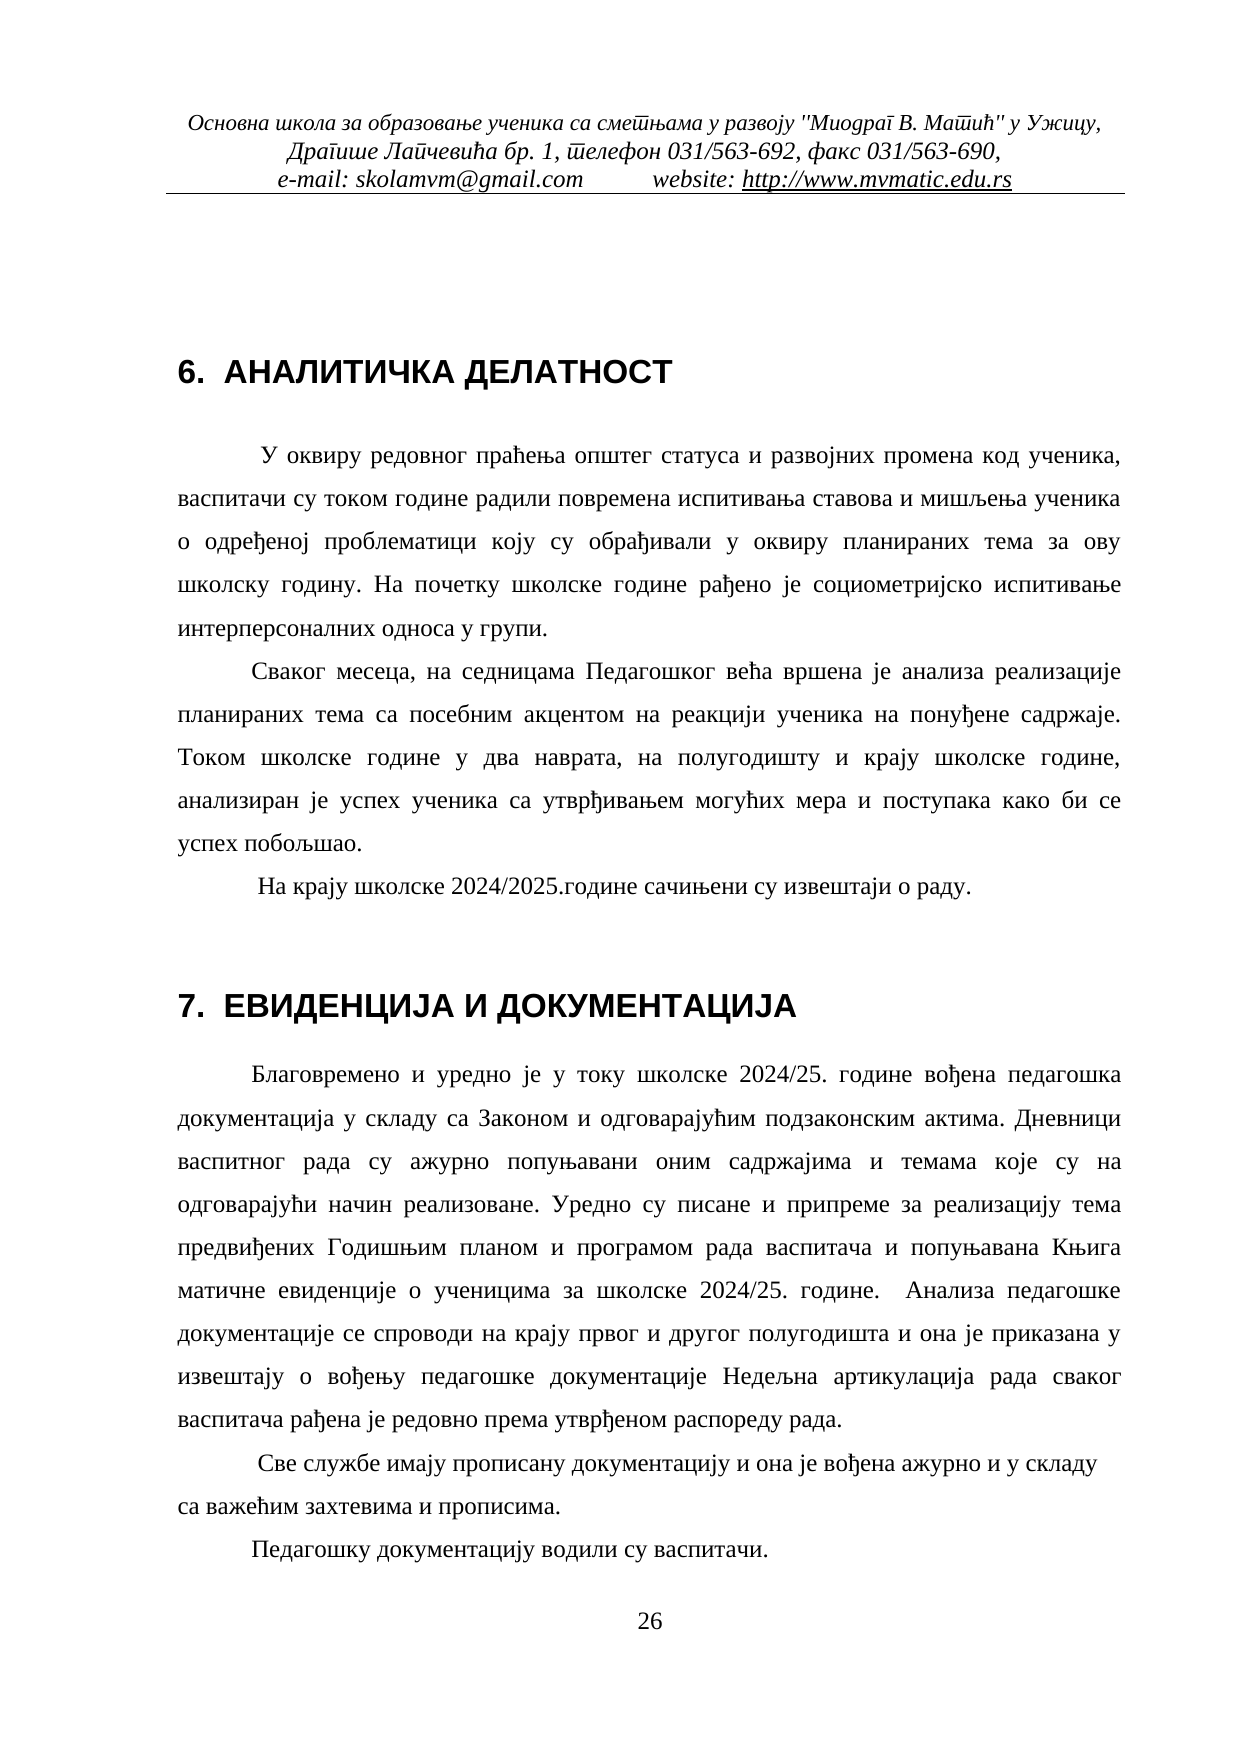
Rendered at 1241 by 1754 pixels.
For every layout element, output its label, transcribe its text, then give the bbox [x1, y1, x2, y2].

text Благовремено и уредно је у току школске 2024/25. године вођена педагошка документација у складу са Законом и одговарајућим подзаконским актима. Дневници васпитног рада су ажурно попуњавани оним садржајима и темама које су на одговарајући начин реализоване. Уредно су писане и припреме за реализацију тема предвиђених Годишњим планом и програмом рада васпитача и попуњавана Књига матичне евиденције о ученицима за школске 2024/25. године. Анализа педагошке документације се спроводи на крају првог и другог полугодишта и она је приказана у извештају о вођењу педагошке документације Недељна артикулациja рада сваког васпитача рађена је редовно према утврђеном распореду рада. [177, 1059, 1122, 1433]
text Педагошку документацију водили су васпитачи. [177, 1534, 1122, 1563]
text Све службе имају прописану документацију и она је вођена ажурно и у складу са важећим захтевима и прописима. [177, 1448, 1122, 1519]
subtitle 7. ЕВИДЕНЦИЈА И ДОКУМЕНТАЦИЈА [177, 986, 1122, 1024]
subtitle 6. АНАЛИТИЧКА ДЕЛАТНОСТ [177, 352, 1122, 391]
text На крају школске 2024/2025.године сачињени су извештаји о раду. [177, 871, 1122, 900]
text У оквиру редовног праћења општег статуса и развојних промена код ученика, васпитачи су током године радили повремена испитивања ставова и мишљења ученика о одређеној проблематици коју су обрађивали у оквиру планираних тема за ову школску годину. На почетку школске године рађено је социометријско испитивање интерперсоналних односа у групи. [177, 440, 1122, 641]
text Сваког месеца, на седницама Педагошког већа вршена је анализа реализације планираних тема са посебним акцентом на реакцији ученика на понуђене садржаје. Током школске године у два наврата, на полугодишту и крају школске године, анализиран је успех ученика са утврђивањем могућих мера и поступака како би се успех побољшао. [177, 656, 1122, 857]
